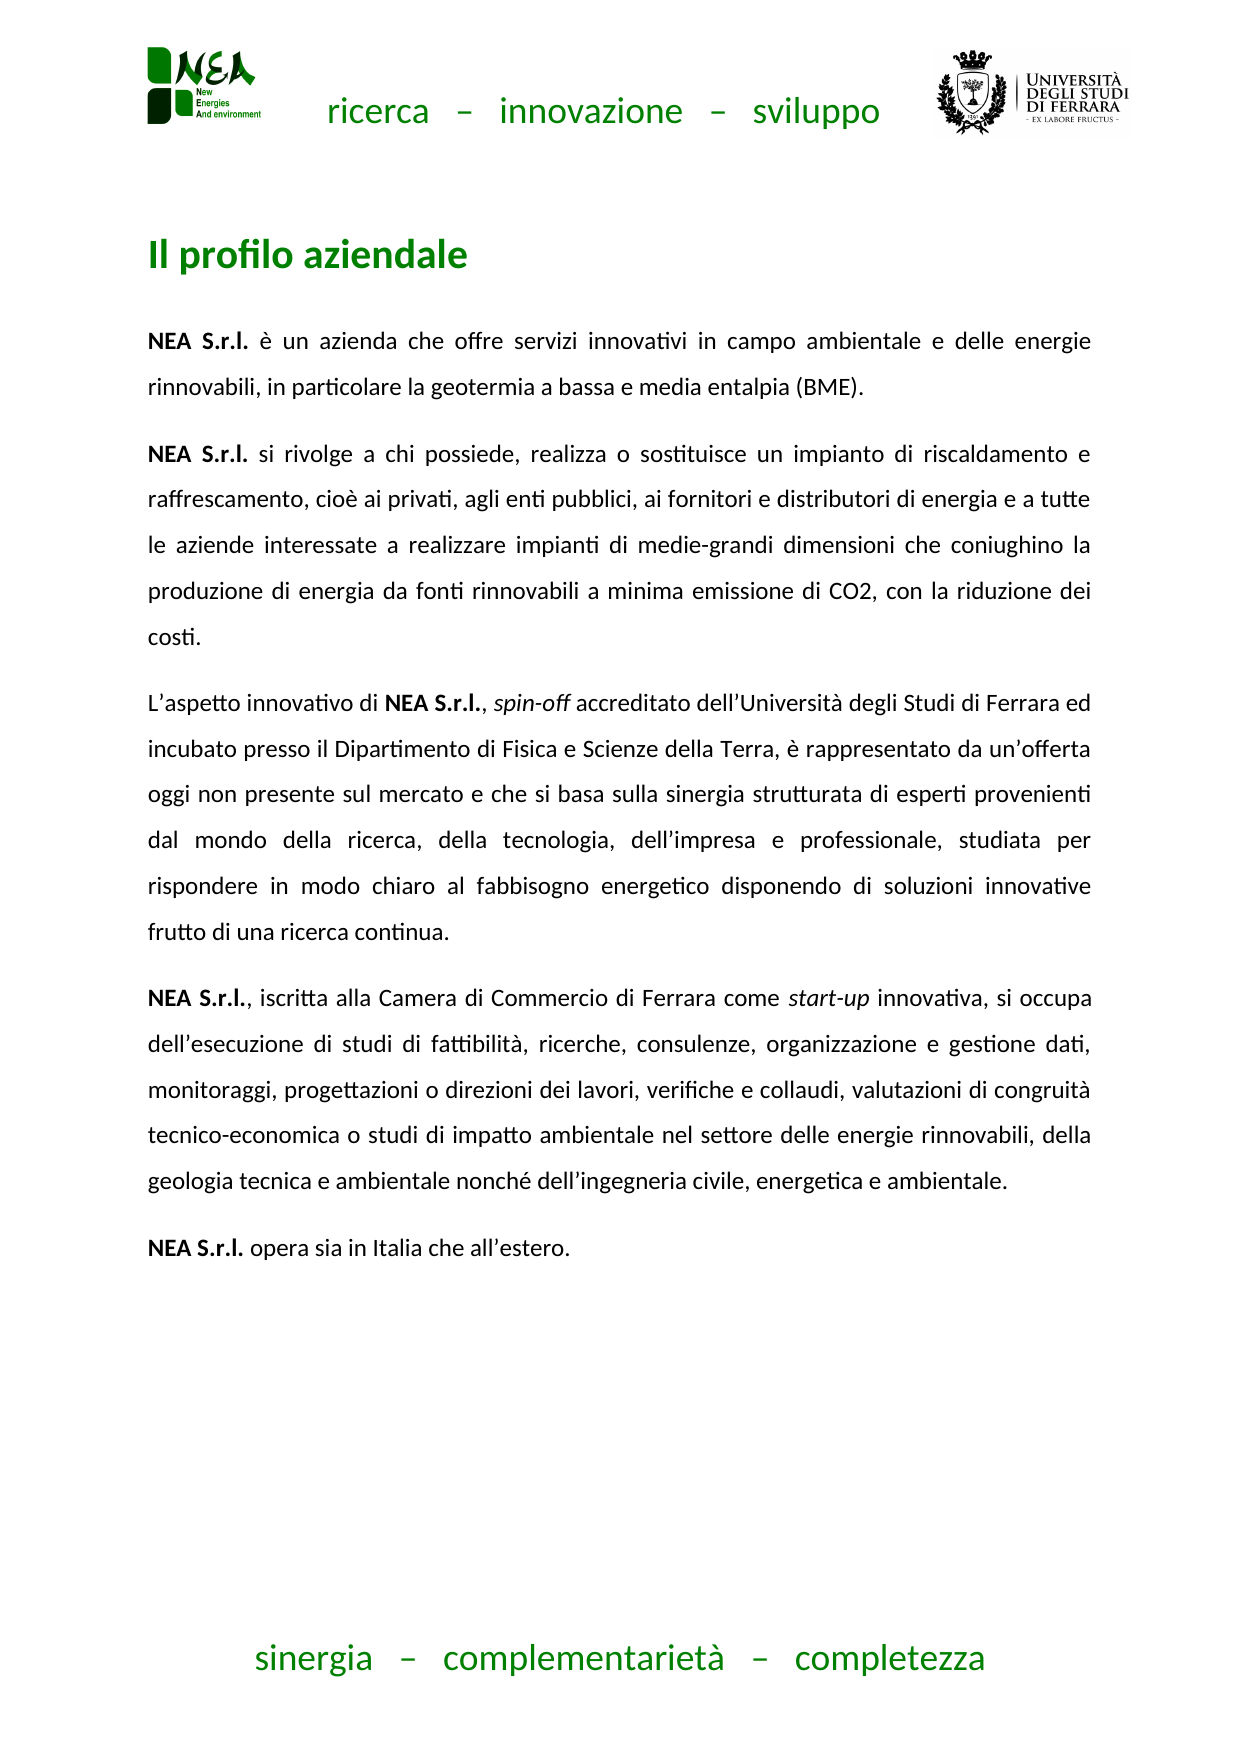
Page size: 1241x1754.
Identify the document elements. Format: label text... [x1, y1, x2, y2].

text NEA S.r.l. opera sia in Italia che all’estero. [148, 1232, 1092, 1262]
picture [933, 47, 1133, 139]
text NEA S.r.l. è un azienda che offre servizi innovativi in campo ambientale e delle energie rinnovabili, in particolare la geotermia a bassa e media entalpia (BME). [148, 325, 1092, 402]
text NEA S.r.l. si rivolge a chi possiede, realizza o sostituisce un impianto di riscaldamento e raffrescamento, cioè ai privati, agli enti pubblici, ai fornitori e distributori di energia e a tutte le aziende interessate a realizzare impianti di medie-grandi dimensioni che coniughino la produzione di energia da fonti rinnovabili a minima emissione di CO2, con la riduzione dei costi. [148, 438, 1092, 651]
picture [147, 47, 261, 124]
text NEA S.r.l., iscritta alla Camera di Commercio di Ferrara come start-up innovativa, si occupa dell’esecuzione di studi di fattibilità, ricerche, consulenze, organizzazione e gestione dati, monitoraggi, progettazioni o direzioni dei lavori, verifiche e collaudi, valutazioni di congruità tecnico-economica o studi di impatto ambientale nel settore delle energie rinnovabili, della geologia tecnica e ambientale nonché dell’ingegneria civile, energetica e ambientale. [148, 982, 1092, 1196]
text Il profilo aziendale [148, 228, 1092, 279]
text L’aspetto innovativo di NEA S.r.l., spin-off accreditato dell’Università degli Studi di Ferrara ed incubato presso il Dipartimento di Fisica e Scienze della Terra, è rappresentato da un’offerta oggi non presente sul mercato e che si basa sulla sinergia strutturata di esperti provenienti dal mondo della ricerca, della tecnologia, dell’impresa e professionale, studiata per rispondere in modo chiaro al fabbisogno energetico disponendo di soluzioni innovative frutto di una ricerca continua. [148, 687, 1092, 946]
